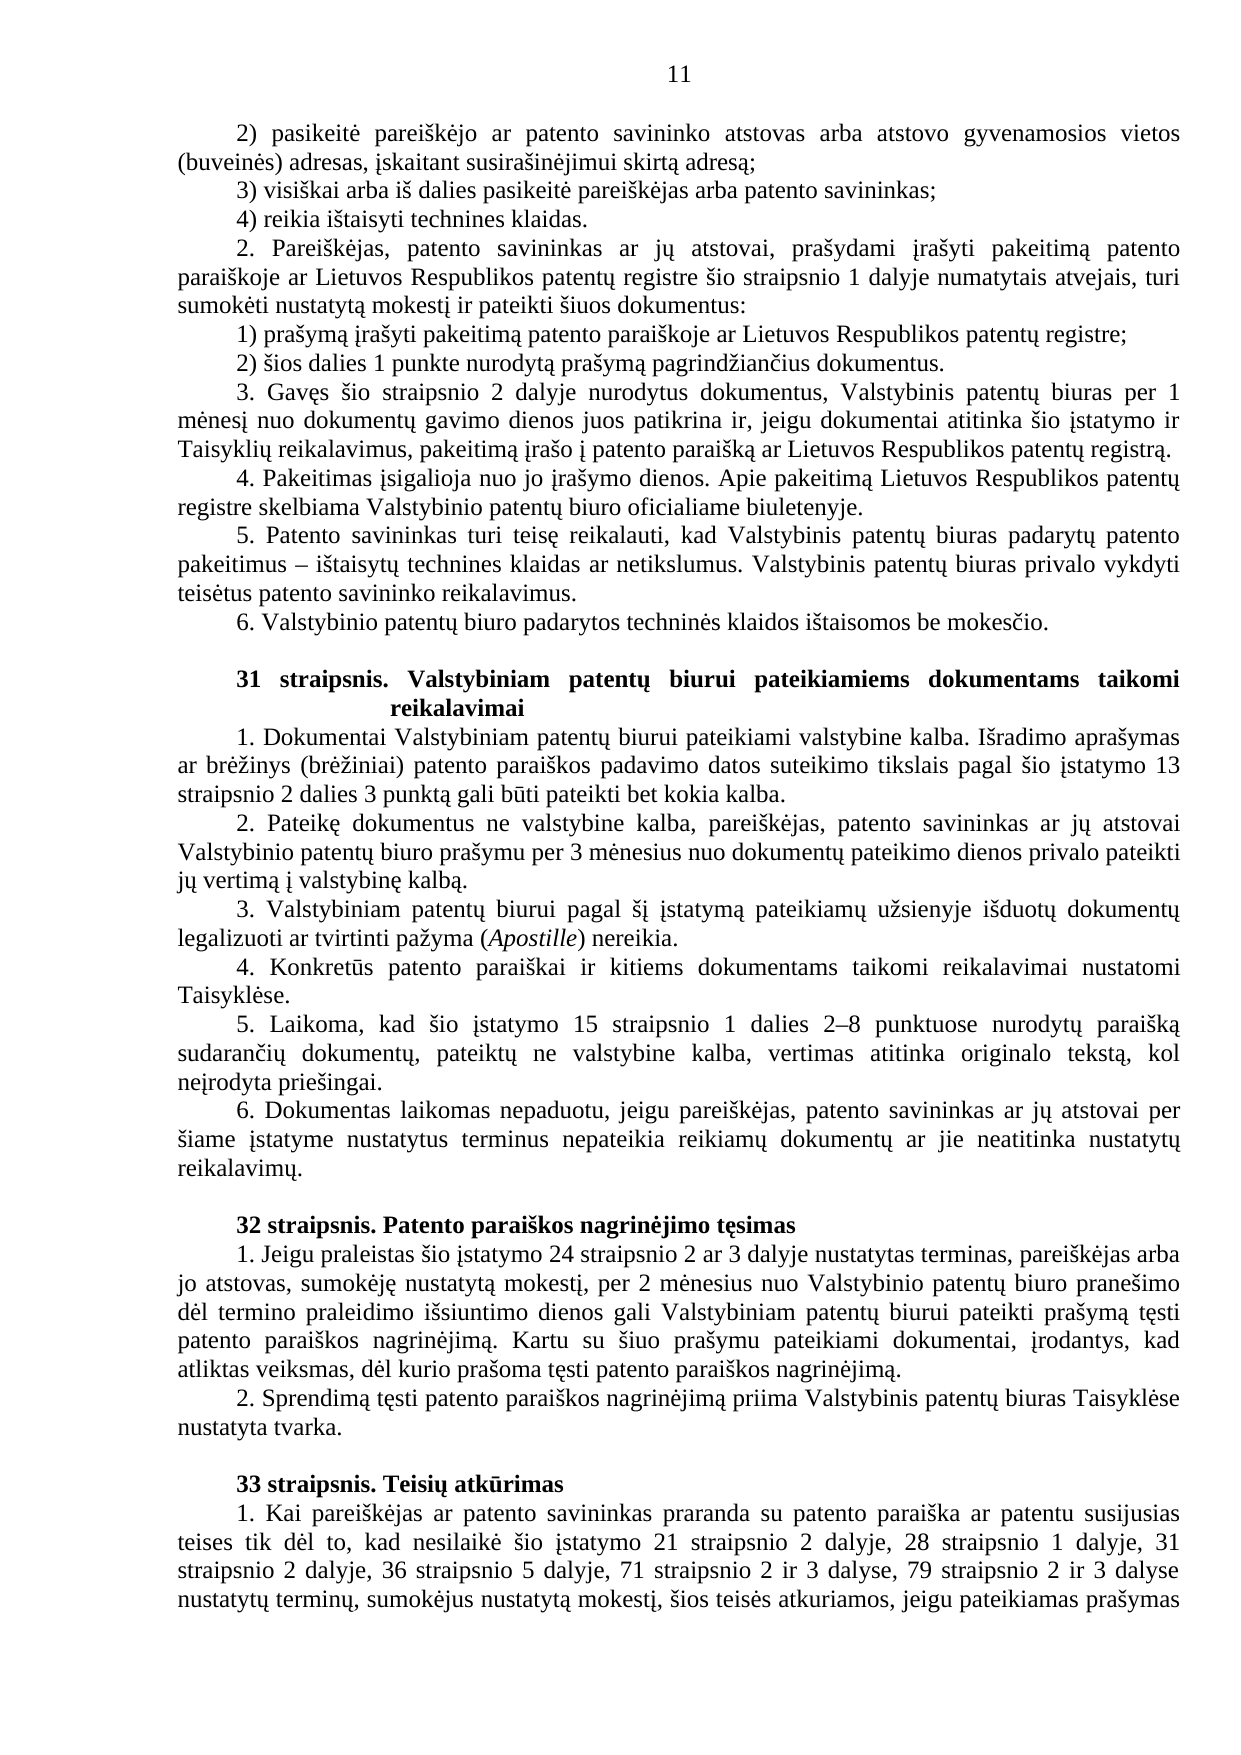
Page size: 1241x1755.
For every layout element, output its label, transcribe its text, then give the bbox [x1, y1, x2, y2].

text 32 straipsnis. Patento paraiškos nagrinėjimo tęsimas [177, 1211, 1181, 1239]
text 2. Pareiškėjas, patento savininkas ar jų atstovai, prašydami įrašyti pakeitimą patento paraiškoje ar Lietuvos Respublikos patentų registre šio straipsnio 1 dalyje numatytais atvejais, turi sumokėti nustatytą mokestį ir pateikti šiuos dokumentus: [177, 233, 1181, 319]
text 31 straipsnis. Valstybiniam patentų biurui pateikiamiems dokumentams taikomi reikalavimai [236, 664, 1181, 722]
text 1) prašymą įrašyti pakeitimą patento paraiškoje ar Lietuvos Respublikos patentų registre; [177, 319, 1181, 348]
text 3. Gavęs šio straipsnio 2 dalyje nurodytus dokumentus, Valstybinis patentų biuras per 1 mėnesį nuo dokumentų gavimo dienos juos patikrina ir, jeigu dokumentai atitinka šio įstatymo ir Taisyklių reikalavimus, pakeitimą įrašo į patento paraišką ar Lietuvos Respublikos patentų registrą. [177, 377, 1181, 463]
text 2. Pateikę dokumentus ne valstybine kalba, pareiškėjas, patento savininkas ar jų atstovai Valstybinio patentų biuro prašymu per 3 mėnesius nuo dokumentų pateikimo dienos privalo pateikti jų vertimą į valstybinę kalbą. [177, 808, 1181, 894]
text 1. Jeigu praleistas šio įstatymo 24 straipsnio 2 ar 3 dalyje nustatytas terminas, pareiškėjas arba jo atstovas, sumokėję nustatytą mokestį, per 2 mėnesius nuo Valstybinio patentų biuro pranešimo dėl termino praleidimo išsiuntimo dienos gali Valstybiniam patentų biurui pateikti prašymą tęsti patento paraiškos nagrinėjimą. Kartu su šiuo prašymu pateikiami dokumentai, įrodantys, kad atliktas veiksmas, dėl kurio prašoma tęsti patento paraiškos nagrinėjimą. [177, 1239, 1181, 1383]
text 1. Kai pareiškėjas ar patento savininkas praranda su patento paraiška ar patentu susijusias teises tik dėl to, kad nesilaikė šio įstatymo 21 straipsnio 2 dalyje, 28 straipsnio 1 dalyje, 31 straipsnio 2 dalyje, 36 straipsnio 5 dalyje, 71 straipsnio 2 ir 3 dalyse, 79 straipsnio 2 ir 3 dalyse nustatytų terminų, sumokėjus nustatytą mokestį, šios teisės atkuriamos, jeigu pateikiamas prašymas [177, 1498, 1181, 1613]
text 3. Valstybiniam patentų biurui pagal šį įstatymą pateikiamų užsienyje išduotų dokumentų legalizuoti ar tvirtinti pažyma (Apostille) nereikia. [177, 894, 1181, 952]
text 6. Dokumentas laikomas nepaduotu, jeigu pareiškėjas, patento savininkas ar jų atstovai per šiame įstatyme nustatytus terminus nepateikia reikiamų dokumentų ar jie neatitinka nustatytų reikalavimų. [177, 1096, 1181, 1182]
text 2) šios dalies 1 punkte nurodytą prašymą pagrindžiančius dokumentus. [177, 348, 1181, 377]
text 2. Sprendimą tęsti patento paraiškos nagrinėjimą priima Valstybinis patentų biuras Taisyklėse nustatyta tvarka. [177, 1383, 1181, 1441]
text 5. Patento savininkas turi teisę reikalauti, kad Valstybinis patentų biuras padarytų patento pakeitimus – ištaisytų technines klaidas ar netikslumus. Valstybinis patentų biuras privalo vykdyti teisėtus patento savininko reikalavimus. [177, 521, 1181, 607]
text 33 straipsnis. Teisių atkūrimas [177, 1469, 1181, 1498]
text 3) visiškai arba iš dalies pasikeitė pareiškėjas arba patento savininkas; [177, 176, 1181, 204]
text 6. Valstybinio patentų biuro padarytos techninės klaidos ištaisomos be mokesčio. [177, 607, 1181, 636]
text 4. Pakeitimas įsigalioja nuo jo įrašymo dienos. Apie pakeitimą Lietuvos Respublikos patentų registre skelbiama Valstybinio patentų biuro oficialiame biuletenyje. [177, 463, 1181, 521]
text 5. Laikoma, kad šio įstatymo 15 straipsnio 1 dalies 2–8 punktuose nurodytų paraišką sudarančių dokumentų, pateiktų ne valstybine kalba, vertimas atitinka originalo tekstą, kol neįrodyta priešingai. [177, 1009, 1181, 1096]
text 2) pasikeitė pareiškėjo ar patento savininko atstovas arba atstovo gyvenamosios vietos (buveinės) adresas, įskaitant susirašinėjimui skirtą adresą; [177, 118, 1181, 176]
text 4. Konkretūs patento paraiškai ir kitiems dokumentams taikomi reikalavimai nustatomi Taisyklėse. [177, 952, 1181, 1009]
text 4) reikia ištaisyti technines klaidas. [177, 204, 1181, 233]
text 1. Dokumentai Valstybiniam patentų biurui pateikiami valstybine kalba. Išradimo aprašymas ar brėžinys (brėžiniai) patento paraiškos padavimo datos suteikimo tikslais pagal šio įstatymo 13 straipsnio 2 dalies 3 punktą gali būti pateikti bet kokia kalba. [177, 722, 1181, 808]
